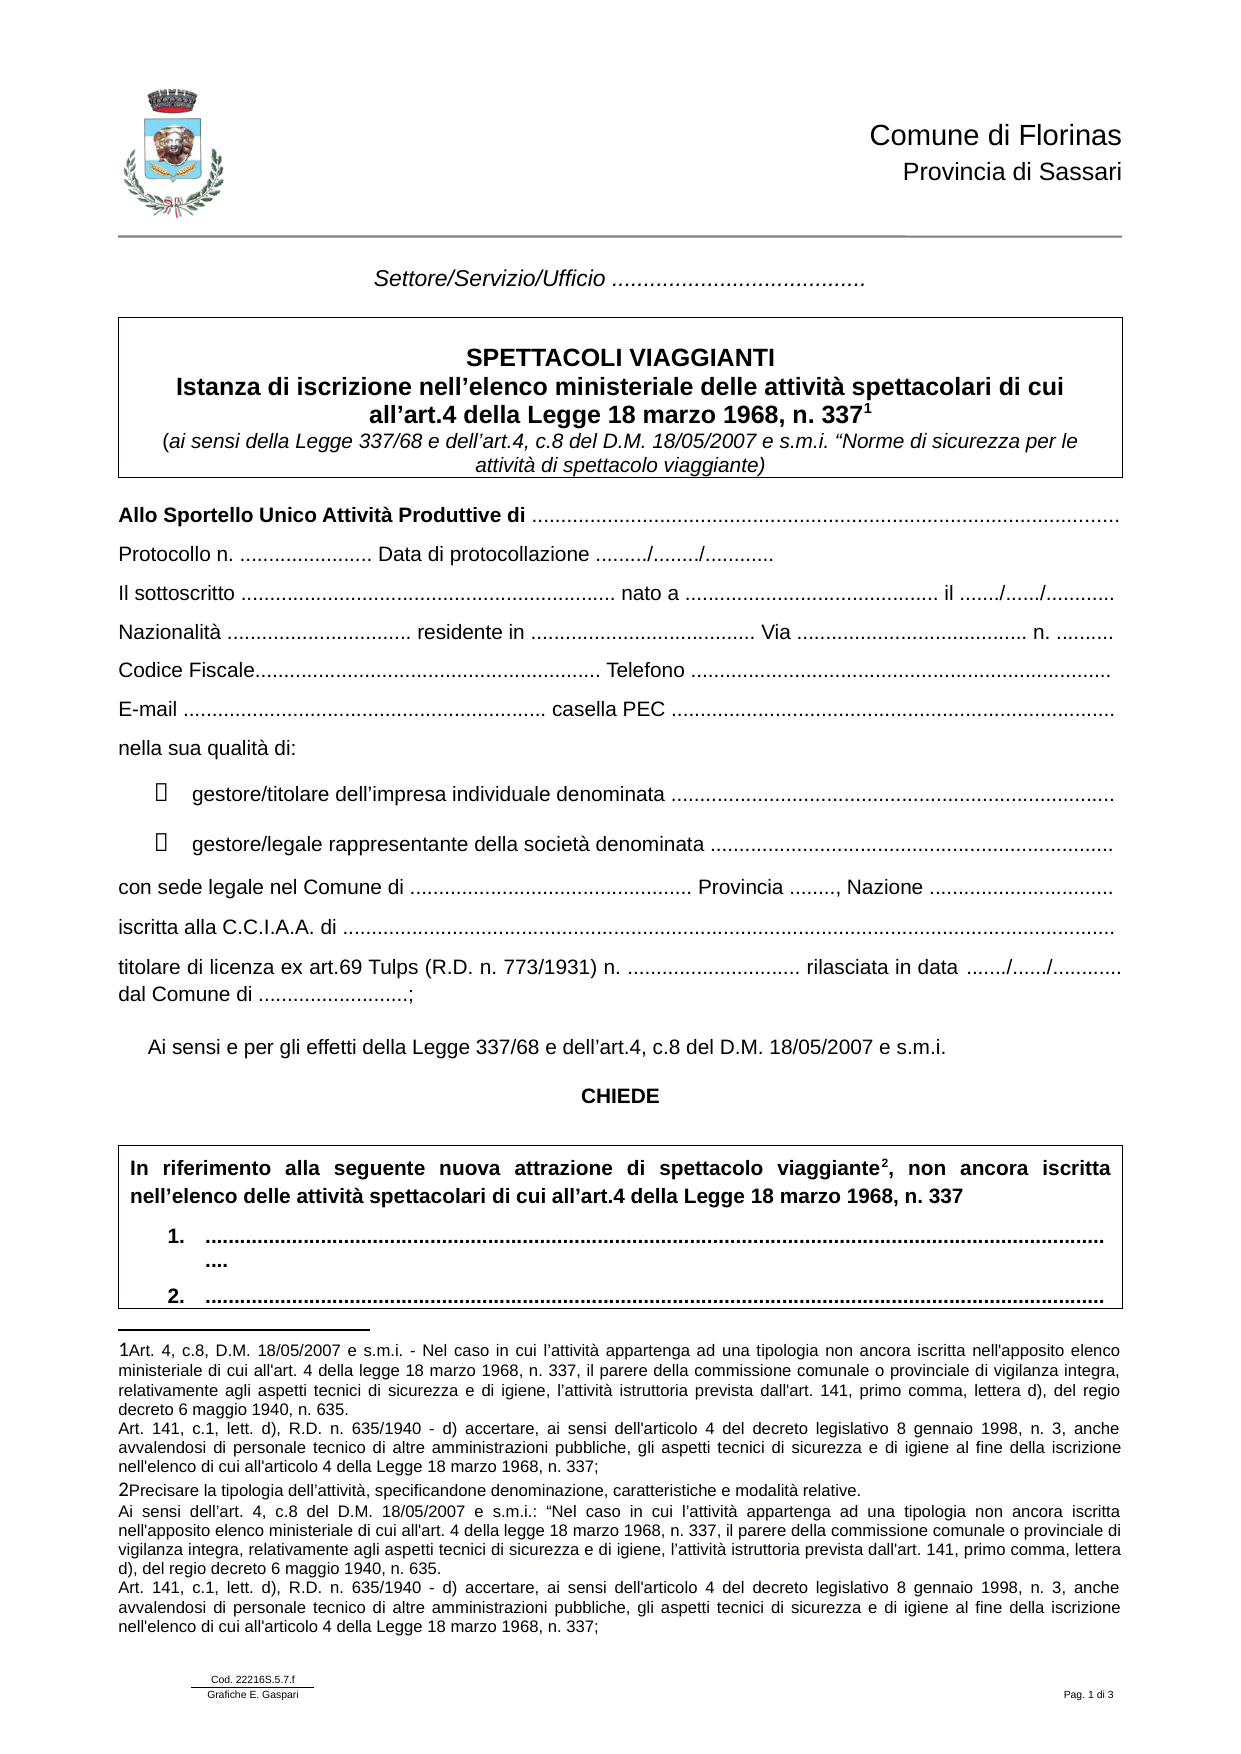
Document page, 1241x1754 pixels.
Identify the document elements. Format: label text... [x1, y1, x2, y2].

text Allo Sportello Unico Attività Produttive di [118, 503, 1122, 527]
text Protocollo n. ....................... Data di protocollazione ........./......../............ [118, 542, 1122, 566]
text Provincia di Sassari [224, 157, 1122, 185]
text E-mail ............................................................... casella PEC ............................................................................. [118, 697, 1122, 721]
text titolare di licenza ex art.69 Tulps (R.D. n. 773/1931) n. .............................. rilasciata in data ......./....../............ dal Comune di ..........................; [118, 955, 1122, 1006]
text  gestore/titolare dell’impresa individuale denominata ............................................................................. [153, 775, 1122, 809]
text Codice Fiscale............................................................ Telefono ......................................................................... [118, 658, 1122, 682]
text Settore/Servizio/Ufficio ........................................ [118, 265, 1122, 291]
text nella sua qualità di: [118, 736, 1122, 760]
text Nazionalità ................................ residente in ....................................... Via ........................................ n. .......... [118, 619, 1122, 643]
subtitle CHIEDE [118, 1084, 1122, 1108]
text con sede legale nel Comune di ................................................. Provincia ........, Nazione ................................ [118, 875, 1122, 899]
picture [122, 87, 224, 219]
table_header In riferimento alla seguente nuova attrazione di spettacolo viaggiante, non ancora iscritta nell’elenco delle attività spettacolari di cui all’art.4 della Legge 18 marzo 1968, n. 337 ................................................................................................................................................................ ................................................................................................................................................................ ................................................................................................................................................................ ................................................................................................................................................................ l’attivazione della C.C.P.V.L.P.S. al fine dell’iscrizione nell’elenco ministeriale ex art. 4, L. 337/68, affinché verifichi l’idoneità della documentazione tecnica illustrativa e certificativa allegata, sottoscritta da professionista abilitato, direttamente o tramite apposita certificazione da parte di organismo di certificazione accreditato, atta a dimostrare la sussistenza dei requisiti tecnici di cui all'art.3 del D.M. 18/05/2007 e s.m.i., comprensiva di: copia del manuale di uso e manutenzione dell’attività, redatto dal costruttore con le istruzioni complete, incluse quelle relative al montaggio e smontaggio, al funzionamento e alla manutenzione; copia del libretto dell’attività. sottoponga l’attività ad un controllo di regolare funzionamento nelle ordinarie condizioni di esercizio, accertando l’esistenza di un verbale di collaudo redatto da professionista abilitato o di apposita certificazione da parte di organismo di certificazione accreditato. Il controllo viene richiesto a partire dal giorno ....../....../............ Ai fini della competenza della Commissione, si evidenzia che la capienza presunta di ogni singola attrazione è  inferiore  superiore ai 1.300 posti. [119, 1146, 1122, 1308]
text Il sottoscritto ................................................................. nato a ............................................ il ......./....../............ [118, 581, 1122, 604]
text Ai sensi e per gli effetti della Legge 337/68 e dell’art.4, c.8 del D.M. 18/05/2007 e s.m.i. [118, 1035, 1122, 1059]
text Comune di Florinas [224, 118, 1122, 152]
table_header SPETTACOLI VIAGGIANTI Istanza di iscrizione nell’elenco ministeriale delle attività spettacolari di cui all’art.4 della Legge 18 marzo 1968, n. 337 (ai sensi della Legge 337/68 e dell’art.4, c.8 del D.M. 18/05/2007 e s.m.i. “Norme di sicurezza per le attività di spettacolo viaggiante) [119, 318, 1122, 477]
text iscritta alla C.C.I.A.A. di ...................................................................................................................................... [118, 915, 1122, 939]
text  gestore/legale rappresentante della società denominata ...................................................................... [153, 825, 1122, 859]
